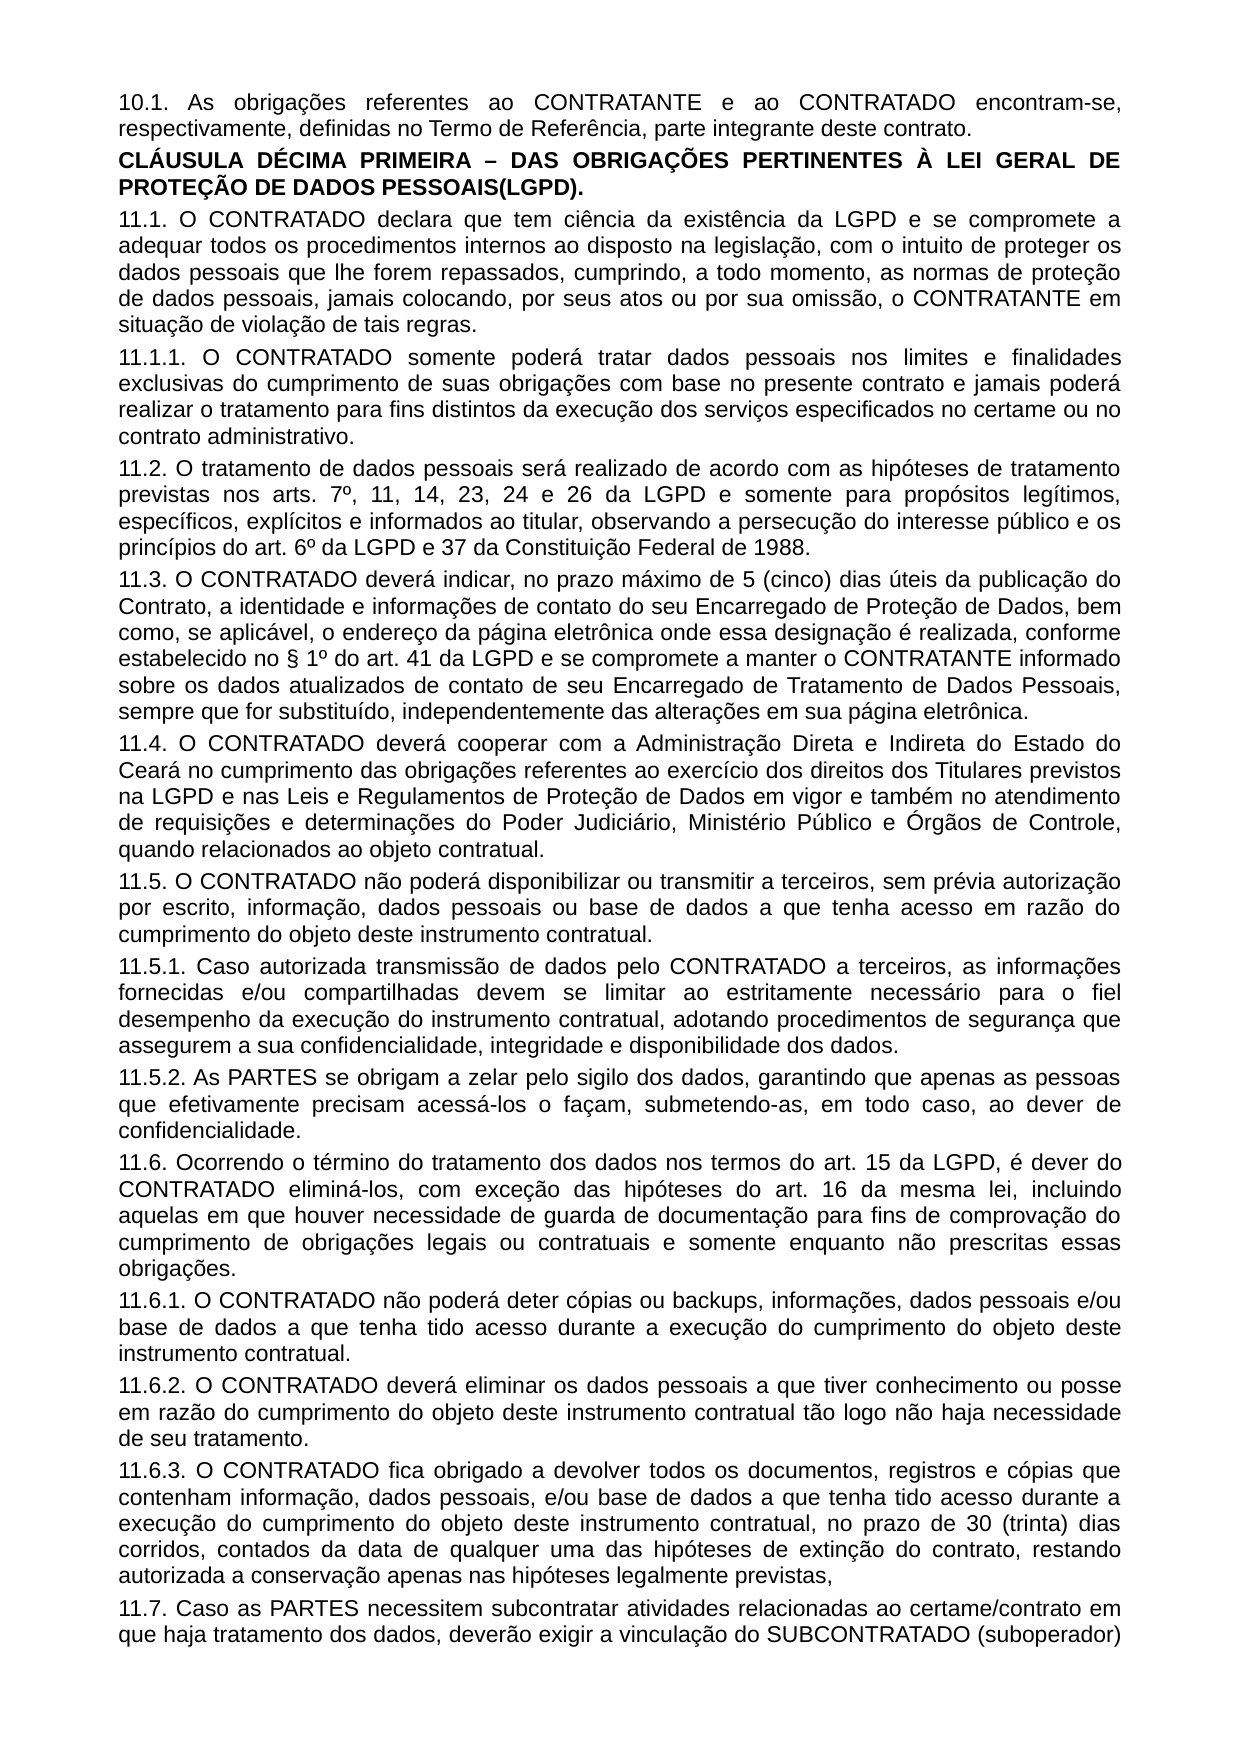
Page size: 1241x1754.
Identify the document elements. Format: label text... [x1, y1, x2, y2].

text 11.7. Caso as PARTES necessitem subcontratar atividades relacionadas ao certame/contrato em que haja tratamento dos dados, deverão exigir a vinculação do SUBCONTRATADO (suboperador) [118, 1595, 1122, 1647]
text 11.3. O CONTRATADO deverá indicar, no prazo máximo de 5 (cinco) dias úteis da publicação do Contrato, a identidade e informações de contato do seu Encarregado de Proteção de Dados, bem como, se aplicável, o endereço da página eletrônica onde essa designação é realizada, conforme estabelecido no § 1º do art. 41 da LGPD e se compromete a manter o CONTRATANTE informado sobre os dados atualizados de contato de seu Encarregado de Tratamento de Dados Pessoais, sempre que for substituído, independentemente das alterações em sua página eletrônica. [118, 566, 1122, 724]
text CLÁUSULA DÉCIMA PRIMEIRA – DAS OBRIGAÇÕES PERTINENTES À LEI GERAL DE PROTEÇÃO DE DADOS PESSOAIS(LGPD). [118, 147, 1122, 200]
text 11.6.1. O CONTRATADO não poderá deter cópias ou backups, informações, dados pessoais e/ou base de dados a que tenha tido acesso durante a execução do cumprimento do objeto deste instrumento contratual. [118, 1287, 1122, 1366]
text 11.5.1. Caso autorizada transmissão de dados pelo CONTRATADO a terceiros, as informações fornecidas e/ou compartilhadas devem se limitar ao estritamente necessário para o fiel desempenho da execução do instrumento contratual, adotando procedimentos de segurança que assegurem a sua confidencialidade, integridade e disponibilidade dos dados. [118, 953, 1122, 1058]
text 11.4. O CONTRATADO deverá cooperar com a Administração Direta e Indireta do Estado do Ceará no cumprimento das obrigações referentes ao exercício dos direitos dos Titulares previstos na LGPD e nas Leis e Regulamentos de Proteção de Dados em vigor e também no atendimento de requisições e determinações do Poder Judiciário, Ministério Público e Órgãos de Controle, quando relacionados ao objeto contratual. [118, 730, 1122, 862]
text 11.6.2. O CONTRATADO deverá eliminar os dados pessoais a que tiver conhecimento ou posse em razão do cumprimento do objeto deste instrumento contratual tão logo não haja necessidade de seu tratamento. [118, 1372, 1122, 1451]
text 11.6. Ocorrendo o término do tratamento dos dados nos termos do art. 15 da LGPD, é dever do CONTRATADO eliminá-los, com exceção das hipóteses do art. 16 da mesma lei, incluindo aquelas em que houver necessidade de guarda de documentação para fins de comprovação do cumprimento de obrigações legais ou contratuais e somente enquanto não prescritas essas obrigações. [118, 1149, 1122, 1281]
list 11.1. O CONTRATADO declara que tem ciência da existência da LGPD e se compromete a adequar todos os procedimentos internos ao disposto na legislação, com o intuito de proteger os dados pessoais que lhe forem repassados, cumprindo, a todo momento, as normas de proteção de dados pessoais, jamais colocando, por seus atos ou por sua omissão, o CONTRATANTE em situação de violação de tais regras. [118, 206, 1122, 338]
text 11.1.1. O CONTRATADO somente poderá tratar dados pessoais nos limites e finalidades exclusivas do cumprimento de suas obrigações com base no presente contrato e jamais poderá realizar o tratamento para fins distintos da execução dos serviços especificados no certame ou no contrato administrativo. [118, 343, 1122, 449]
text 11.6.3. O CONTRATADO fica obrigado a devolver todos os documentos, registros e cópias que contenham informação, dados pessoais, e/ou base de dados a que tenha tido acesso durante a execução do cumprimento do objeto deste instrumento contratual, no prazo de 30 (trinta) dias corridos, contados da data de qualquer uma das hipóteses de extinção do contrato, restando autorizada a conservação apenas nas hipóteses legalmente previstas, [118, 1457, 1122, 1589]
text 10.1. As obrigações referentes ao CONTRATANTE e ao CONTRATADO encontram-se, respectivamente, definidas no Termo de Referência, parte integrante deste contrato. [118, 88, 1122, 141]
text 11.5.2. As PARTES se obrigam a zelar pelo sigilo dos dados, garantindo que apenas as pessoas que efetivamente precisam acessá-los o façam, submetendo-as, em todo caso, ao dever de confidencialidade. [118, 1064, 1122, 1143]
text 11.5. O CONTRATADO não poderá disponibilizar ou transmitir a terceiros, sem prévia autorização por escrito, informação, dados pessoais ou base de dados a que tenha acesso em razão do cumprimento do objeto deste instrumento contratual. [118, 868, 1122, 947]
text 11.2. O tratamento de dados pessoais será realizado de acordo com as hipóteses de tratamento previstas nos arts. 7º, 11, 14, 23, 24 e 26 da LGPD e somente para propósitos legítimos, específicos, explícitos e informados ao titular, observando a persecução do interesse público e os princípios do art. 6º da LGPD e 37 da Constituição Federal de 1988. [118, 455, 1122, 560]
